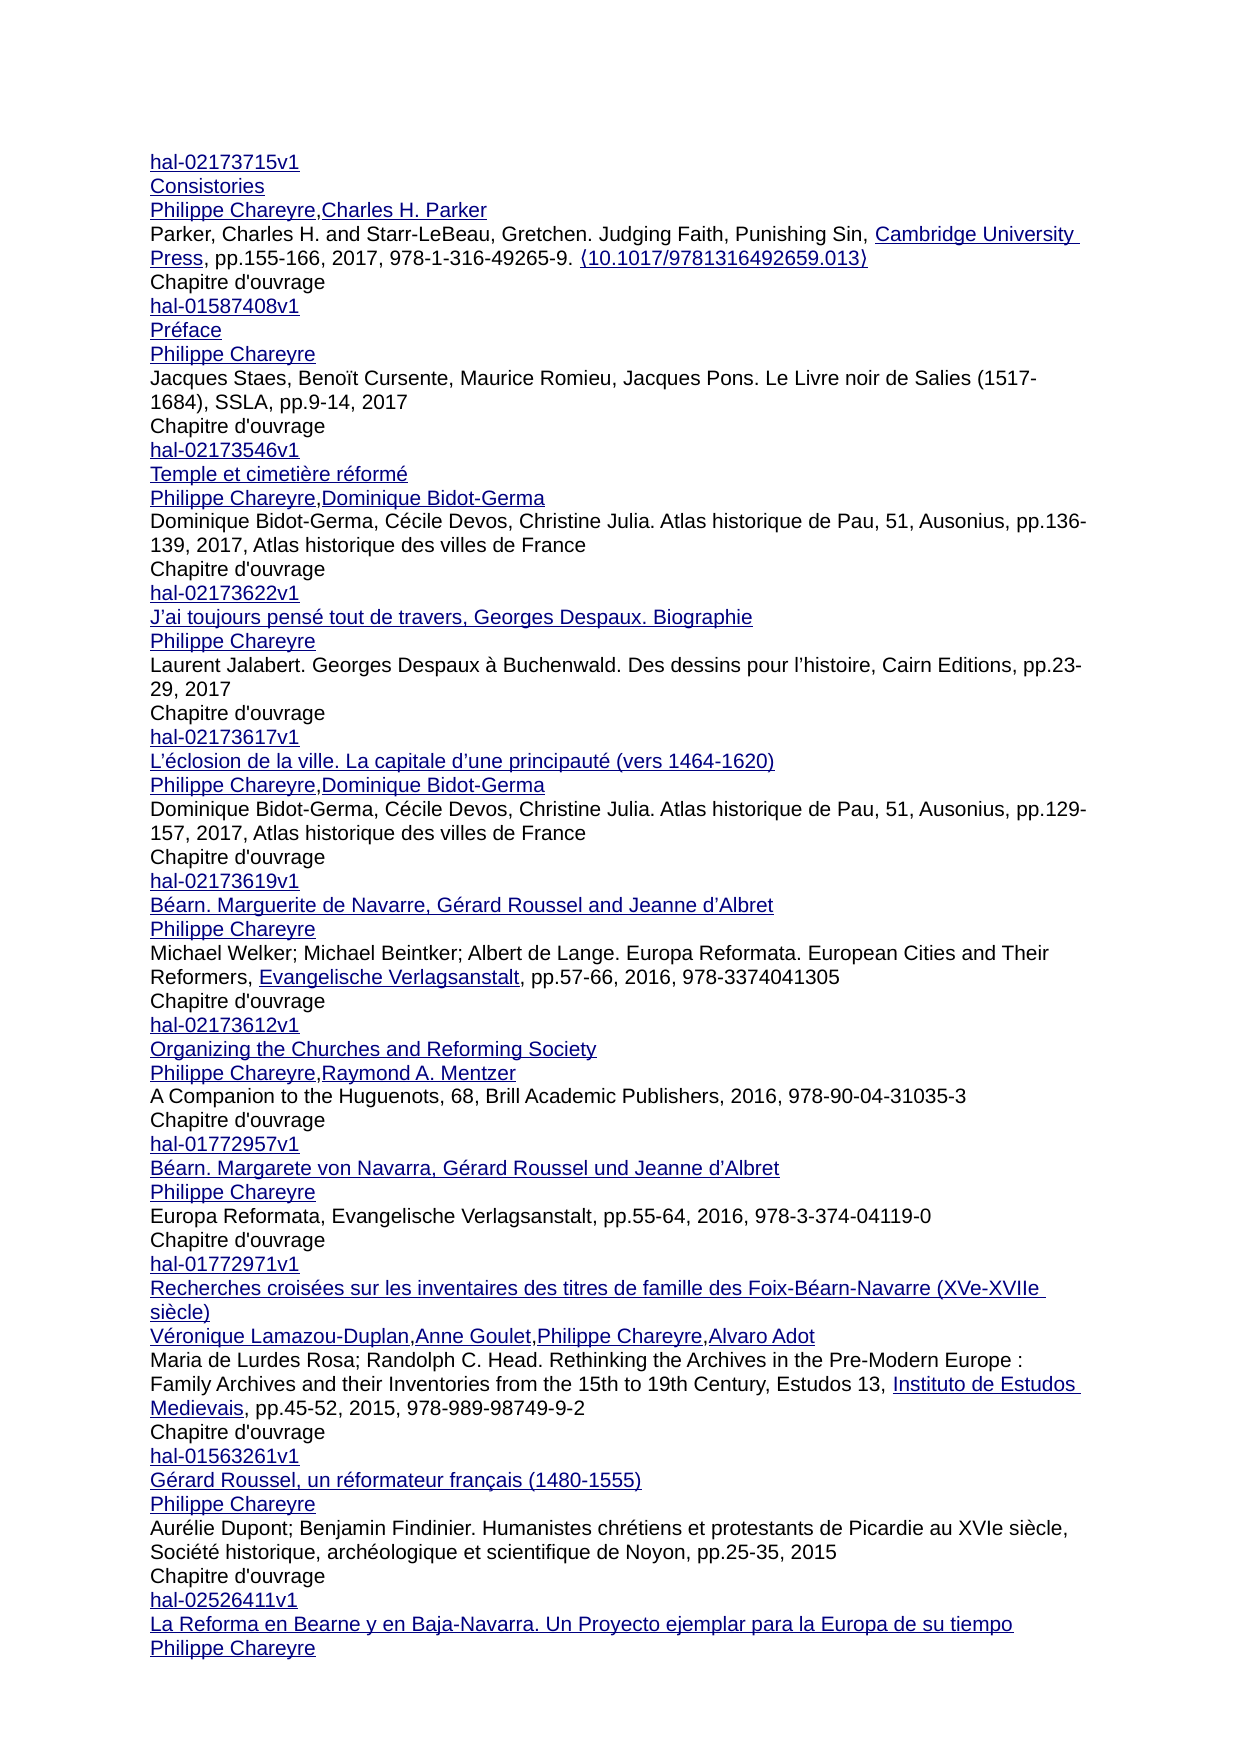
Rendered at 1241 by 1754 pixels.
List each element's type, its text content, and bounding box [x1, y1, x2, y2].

table_cell Temple et cimetière réformé Philippe Chareyre,Dominique Bidot-Germa Dominique Bidot-Germa, Cécile Devos, Christine Julia. Atlas historique de Pau, 51, Ausonius, pp.136-139, 2017, Atlas historique des villes de France Chapitre d'ouvrage hal-02173622v1 [150, 461, 1090, 605]
table_cell hal-02173715v1 [150, 150, 1090, 174]
table_cell L’éclosion de la ville. La capitale d’une principauté (vers 1464-1620) Philippe Chareyre,Dominique Bidot-Germa Dominique Bidot-Germa, Cécile Devos, Christine Julia. Atlas historique de Pau, 51, Ausonius, pp.129-157, 2017, Atlas historique des villes de France Chapitre d'ouvrage hal-02173619v1 [150, 749, 1090, 893]
table_cell Béarn. Marguerite de Navarre, Gérard Roussel and Jeanne d’Albret Philippe Chareyre Michael Welker; Michael Beintker; Albert de Lange. Europa Reformata. European Cities and Their Reformers, Evangelische Verlagsanstalt, pp.57-66, 2016, 978-3374041305 Chapitre d'ouvrage hal-02173612v1 [150, 893, 1090, 1036]
table_cell Consistories Philippe Chareyre,Charles H. Parker Parker, Charles H. and Starr-LeBeau, Gretchen. Judging Faith, Punishing Sin, Cambridge University Press, pp.155-166, 2017, 978-1-316-49265-9. ⟨10.1017/9781316492659.013⟩ Chapitre d'ouvrage hal-01587408v1 [150, 174, 1090, 318]
table_cell Préface Philippe Chareyre Jacques Staes, Benoït Cursente, Maurice Romieu, Jacques Pons. Le Livre noir de Salies (1517-1684), SSLA, pp.9-14, 2017 Chapitre d'ouvrage hal-02173546v1 [150, 318, 1090, 461]
table_cell Béarn. Margarete von Navarra, Gérard Roussel und Jeanne d’Albret Philippe Chareyre Europa Reformata, Evangelische Verlagsanstalt, pp.55-64, 2016, 978-3-374-04119-0 Chapitre d'ouvrage hal-01772971v1 [150, 1156, 1090, 1276]
table_cell Recherches croisées sur les inventaires des titres de famille des Foix-Béarn-Navarre (XVe-XVIIe siècle) Véronique Lamazou-Duplan,Anne Goulet,Philippe Chareyre,Alvaro Adot Maria de Lurdes Rosa; Randolph C. Head. Rethinking the Archives in the Pre-Modern Europe : Family Archives and their Inventories from the 15th to 19th Century, Estudos 13, Instituto de Estudos Medievais, pp.45-52, 2015, 978-989-98749-9-2 Chapitre d'ouvrage hal-01563261v1 [150, 1276, 1090, 1468]
table_cell Gérard Roussel, un réformateur français (1480-1555) Philippe Chareyre Aurélie Dupont; Benjamin Findinier. Humanistes chrétiens et protestants de Picardie au XVIe siècle, Société historique, archéologique et scientifique de Noyon, pp.25-35, 2015 Chapitre d'ouvrage hal-02526411v1 [150, 1468, 1090, 1611]
table_cell La Reforma en Bearne y en Baja-Navarra. Un Proyecto ejemplar para la Europa de su tiempo Philippe Chareyre [150, 1611, 1090, 1659]
table_cell Organizing the Churches and Reforming Society Philippe Chareyre,Raymond A. Mentzer A Companion to the Huguenots, 68, Brill Academic Publishers, 2016, 978-90-04-31035-3 Chapitre d'ouvrage hal-01772957v1 [150, 1036, 1090, 1156]
table_cell J’ai toujours pensé tout de travers, Georges Despaux. Biographie Philippe Chareyre Laurent Jalabert. Georges Despaux à Buchenwald. Des dessins pour l’histoire, Cairn Editions, pp.23-29, 2017 Chapitre d'ouvrage hal-02173617v1 [150, 605, 1090, 749]
